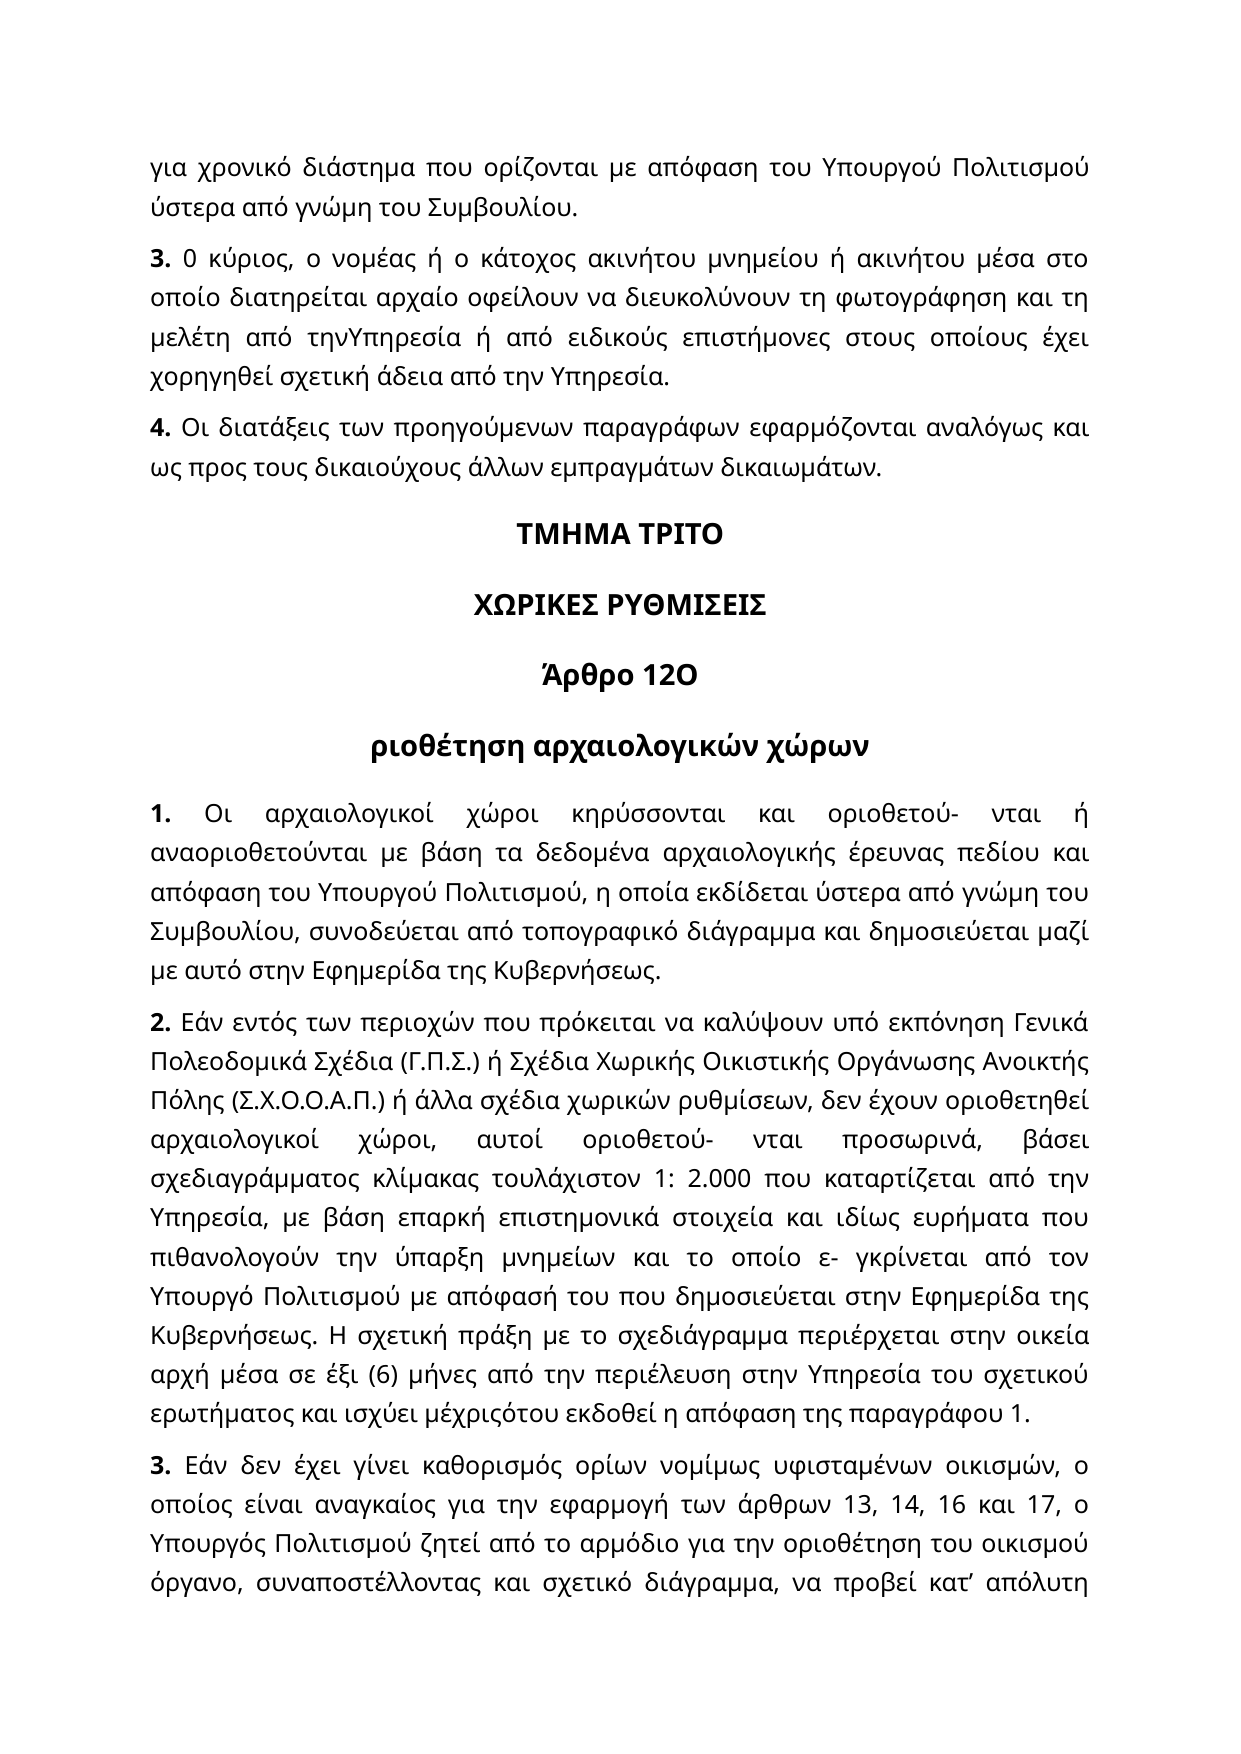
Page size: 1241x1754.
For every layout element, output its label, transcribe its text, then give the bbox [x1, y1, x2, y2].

text 2. Εάν εντός των περιοχών που πρόκειται να καλύψουν υπό εκπόνηση Γενικά Πολεοδομικά Σχέδια (Γ.Π.Σ.) ή Σχέδια Χωρικής Οικιστικής Οργάνωσης Ανοικτής Πόλης (Σ.Χ.Ο.Ο.Α.Π.) ή άλλα σχέδια χωρικών ρυθμίσεων, δεν έχουν οριοθετηθεί αρχαιολογικοί χώροι, αυτοί οριοθετού- νται προσωρινά, βάσει σχεδιαγράμματος κλίμακας τουλάχιστον 1: 2.000 που καταρτίζεται από την Υπηρεσία, με βάση επαρκή επιστημονικά στοιχεία και ιδίως ευρήματα που πιθανολογούν την ύπαρξη μνημείων και το οποίο ε- γκρίνεται από τον Υπουργό Πολιτισμού με απόφασή του που δημοσιεύεται στην Εφημερίδα της Κυβερνήσεως. Η σχετική πράξη με το σχεδιάγραμμα περιέρχεται στην οικεία αρχή μέσα σε έξι (6) μήνες από την περιέλευση στην Υπηρεσία του σχετικού ερωτήματος και ισχύει μέχριςότου εκδοθεί η απόφαση της παραγράφου 1. [150, 1004, 1090, 1430]
text 3. 0 κύριος, ο νομέας ή ο κάτοχος ακινήτου μνημείου ή ακινήτου μέσα στο οποίο διατηρείται αρχαίο οφείλουν να διευκολύνουν τη φωτογράφηση και τη μελέτη από τηνΥπηρεσία ή από ειδικούς επιστήμονες στους οποίους έχει χορηγηθεί σχετική άδεια από την Υπηρεσία. [150, 241, 1090, 392]
subtitle ΧΩΡΙΚΕΣ ΡΥΘΜΙΣΕΙΣ [150, 584, 1090, 624]
subtitle Άρθρο 12Ο [150, 654, 1090, 694]
text 3. Εάν δεν έχει γίνει καθορισμός ορίων νομίμως υφισταμένων οικισμών, ο οποίος είναι αναγκαίος για την εφαρμογή των άρθρων 13, 14, 16 και 17, ο Υπουργός Πολιτισμού ζητεί από το αρμόδιο για την οριοθέτηση του οικισμού όργανο, συναποστέλλοντας και σχετικό διάγραμμα, να προβεί κατ’ απόλυτη [150, 1447, 1090, 1599]
subtitle ριοθέτηση αρχαιολογικών χώρων [150, 725, 1090, 765]
text 1. Οι αρχαιολογικοί χώροι κηρύσσονται και οριοθετού- νται ή αναοριοθετούνται με βάση τα δεδομένα αρχαιολογικής έρευνας πεδίου και απόφαση του Υπουργού Πολιτισμού, η οποία εκδίδεται ύστερα από γνώμη του Συμβουλίου, συνοδεύεται από τοπογραφικό διάγραμμα και δημοσιεύεται μαζί με αυτό στην Εφημερίδα της Κυβερνήσεως. [150, 796, 1090, 987]
text για χρονικό διάστημα που ορίζονται με απόφαση του Υπουργού Πολιτισμού ύστερα από γνώμη του Συμβουλίου. [150, 150, 1090, 223]
text 4. Οι διατάξεις των προηγούμενων παραγράφων εφαρμόζονται αναλόγως και ως προς τους δικαιούχους άλλων εμπραγμάτων δικαιωμάτων. [150, 410, 1090, 483]
subtitle ΤΜΗΜΑ ΤΡΙΤΟ [150, 513, 1090, 553]
